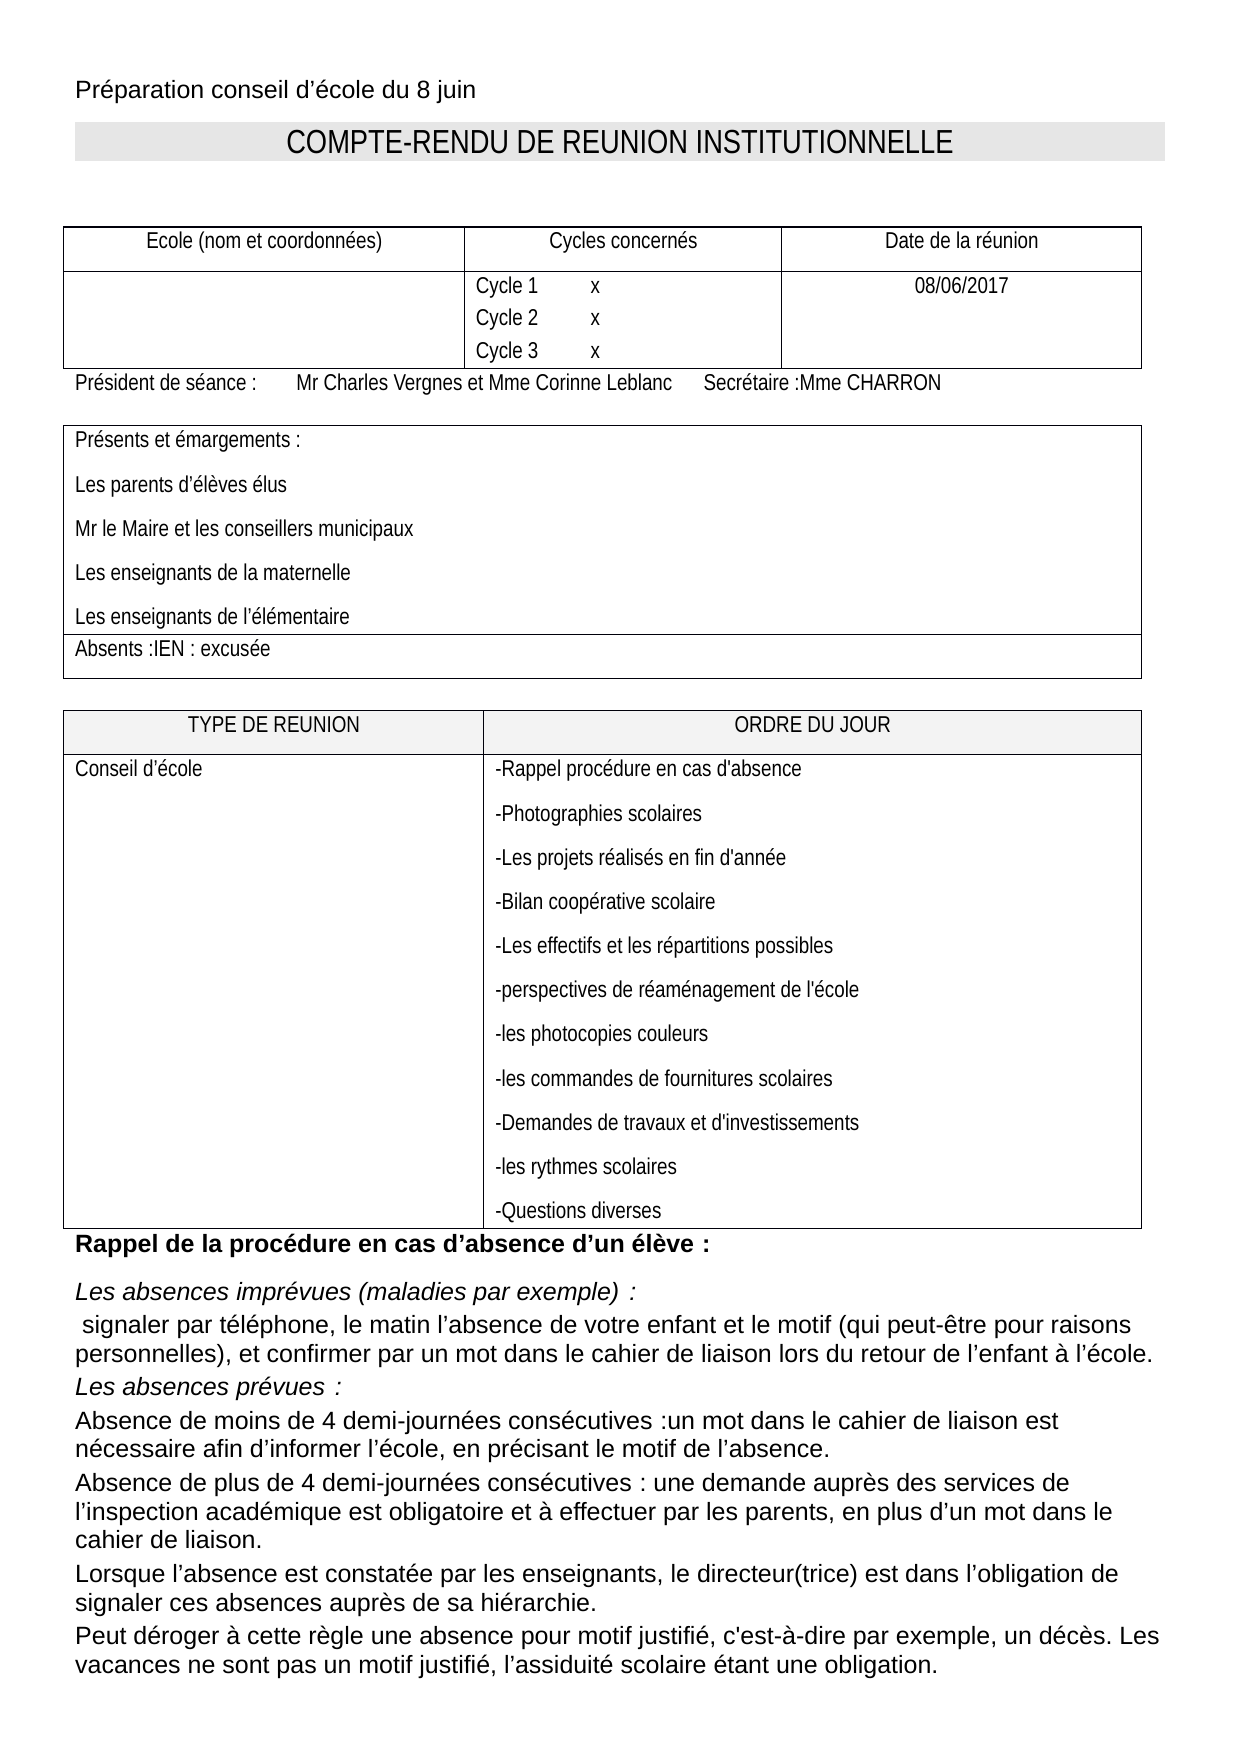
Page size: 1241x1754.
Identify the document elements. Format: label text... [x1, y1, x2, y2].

table_cell Cycle 1 x Cycle 2 x Cycle 3 x [465, 272, 781, 368]
text Absence de plus de 4 demi-journées consécutives : une demande auprès des services de l’inspection académique est obligatoire et à effectuer par les parents, en plus d’un mot dans le cahier de liaison. [75, 1468, 1165, 1554]
text Président de séance : Mr Charles Vergnes et Mme Corinne Leblanc Secrétaire :Mme CHARRON [75, 369, 1165, 396]
text Les absences imprévues (maladies par exemple) : [75, 1277, 1165, 1305]
table_header ORDRE DU JOUR [484, 711, 1141, 754]
text Absence de moins de 4 demi-journées consécutives :un mot dans le cahier de liaison est nécessaire afin d’informer l’école, en précisant le motif de l’absence. [75, 1406, 1165, 1463]
table_cell 08/06/2017 [782, 272, 1141, 368]
table_cell [64, 272, 464, 368]
text Peut déroger à cette règle une absence pour motif justifié, c'est-à-dire par exemple, un décès. Les vacances ne sont pas un motif justifié, l’assiduité scolaire étant une obligation. [75, 1621, 1165, 1678]
table_cell Absents :IEN : excusée [64, 635, 1141, 678]
table_header TYPE DE REUNION [64, 711, 483, 754]
text COMPTE-RENDU DE REUNION INSTITUTIONNELLE [75, 122, 1165, 161]
table_header Cycles concernés [465, 228, 781, 271]
text Lorsque l’absence est constatée par les enseignants, le directeur(trice) est dans l’obligation de signaler ces absences auprès de sa hiérarchie. [75, 1559, 1165, 1616]
text Les absences prévues : [75, 1372, 1165, 1401]
text Préparation conseil d’école du 8 juin [75, 75, 1165, 104]
table_header Ecole (nom et coordonnées) [64, 228, 464, 271]
table_cell -Rappel procédure en cas d'absence -Photographies scolaires -Les projets réalisés en fin d'année -Bilan coopérative scolaire -Les effectifs et les répartitions possibles -perspectives de réaménagement de l'école -les photocopies couleurs -les commandes de fournitures scolaires -Demandes de travaux et d'investissements -les rythmes scolaires -Questions diverses [484, 755, 1141, 1228]
table_header Présents et émargements : Les parents d’élèves élus Mr le Maire et les conseillers municipaux Les enseignants de la maternelle Les enseignants de l’élémentaire [64, 426, 1141, 634]
table_cell Conseil d’école [64, 755, 483, 1228]
text Rappel de la procédure en cas d’absence d’un élève : [75, 1229, 1165, 1258]
text signaler par téléphone, le matin l’absence de votre enfant et le motif (qui peut-être pour raisons personnelles), et confirmer par un mot dans le cahier de liaison lors du retour de l’enfant à l’école. [75, 1310, 1165, 1367]
table_header Date de la réunion [782, 228, 1141, 271]
